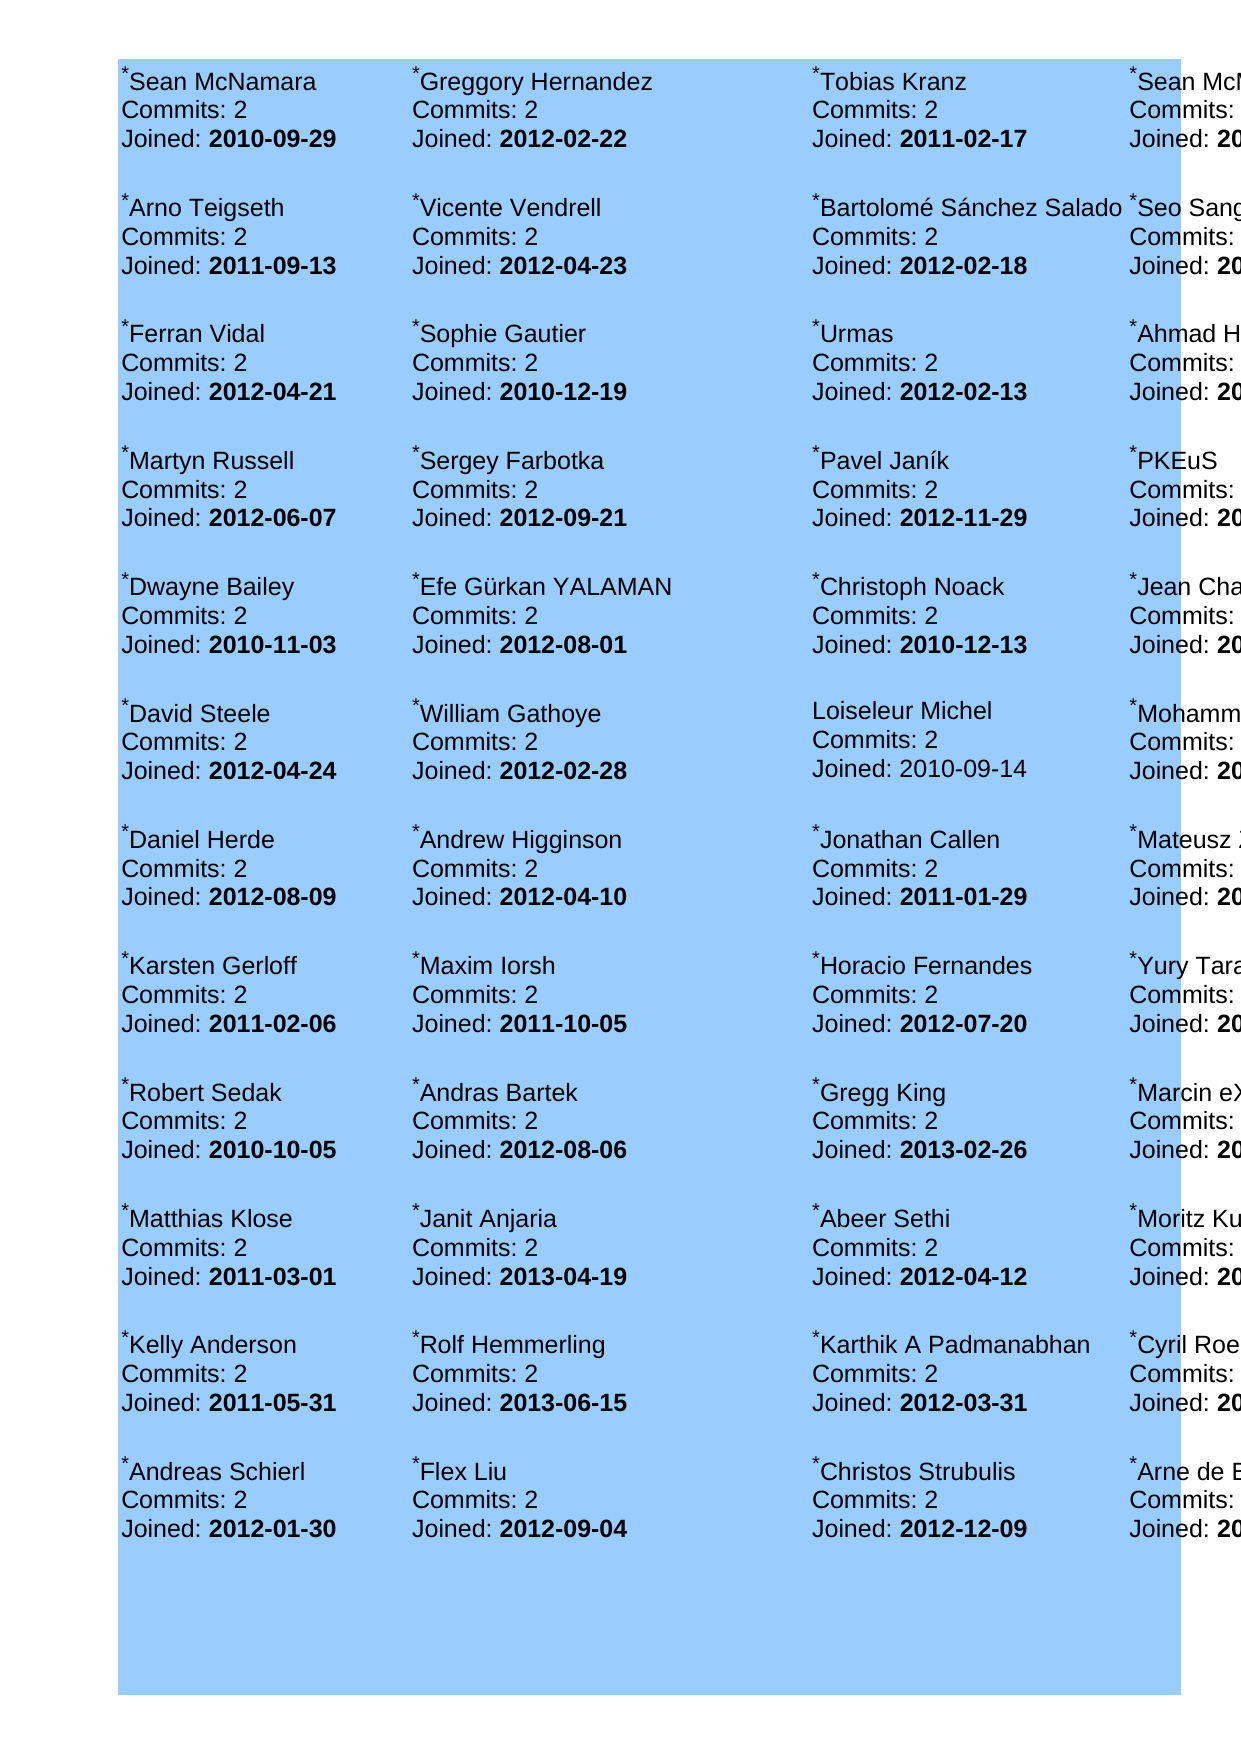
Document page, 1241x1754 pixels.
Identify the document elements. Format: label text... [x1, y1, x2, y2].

table_cell *Christoph Noack Commits: 2 Joined: 2010-12-13 [809, 565, 1126, 691]
table_cell *Karsten Gerloff Commits: 2 Joined: 2011-02-06 [118, 944, 409, 1070]
table_cell *Yury Tarasievich Commits: 2 Joined: 2011-11-23 [1126, 944, 1240, 1070]
table_cell *Sean McNamara Commits: 2 Joined: 2010-09-29 [118, 59, 409, 185]
table_cell *Bartolomé Sánchez Salado Commits: 2 Joined: 2012-02-18 [809, 185, 1126, 312]
table_cell *Sean McMurray Commits: 2 Joined: 2010-10-20 [1126, 59, 1240, 185]
table_cell *Jean Charles Papin Commits: 2 Joined: 2011-02-11 [1126, 565, 1240, 691]
table_cell *Pavel Janík Commits: 2 Joined: 2012-11-29 [809, 438, 1126, 564]
table_cell *Rolf Hemmerling Commits: 2 Joined: 2013-06-15 [409, 1323, 809, 1449]
table_cell *Matthias Klose Commits: 2 Joined: 2011-03-01 [118, 1196, 409, 1323]
table_cell *Janit Anjaria Commits: 2 Joined: 2013-04-19 [409, 1196, 809, 1323]
table_cell *PKEuS Commits: 2 Joined: 2012-02-05 [1126, 438, 1240, 564]
table_cell *Arno Teigseth Commits: 2 Joined: 2011-09-13 [118, 185, 409, 312]
table_cell *Urmas Commits: 2 Joined: 2012-02-13 [809, 312, 1126, 438]
table_cell *Robert Sedak Commits: 2 Joined: 2010-10-05 [118, 1070, 409, 1196]
table_cell *William Gathoye Commits: 2 Joined: 2012-02-28 [409, 691, 809, 817]
table_cell *Kelly Anderson Commits: 2 Joined: 2011-05-31 [118, 1323, 409, 1449]
table_cell *David Steele Commits: 2 Joined: 2012-04-24 [118, 691, 409, 817]
table_cell *Arne de Bruijn Commits: 2 Joined: 2012-12-11 [1126, 1449, 1240, 1575]
table_cell *Sergey Farbotka Commits: 2 Joined: 2012-09-21 [409, 438, 809, 564]
table_cell *Andras Bartek Commits: 2 Joined: 2012-08-06 [409, 1070, 809, 1196]
table_cell *Efe Gürkan YALAMAN Commits: 2 Joined: 2012-08-01 [409, 565, 809, 691]
table_cell *Ferran Vidal Commits: 2 Joined: 2012-04-21 [118, 312, 409, 438]
table_cell *Daniel Herde Commits: 2 Joined: 2012-08-09 [118, 817, 409, 943]
table_cell *Maxim Iorsh Commits: 2 Joined: 2011-10-05 [409, 944, 809, 1070]
table_cell *Tobias Kranz Commits: 2 Joined: 2011-02-17 [809, 59, 1126, 185]
table_cell *Jonathan Callen Commits: 2 Joined: 2011-01-29 [809, 817, 1126, 943]
table_cell *Christos Strubulis Commits: 2 Joined: 2012-12-09 [809, 1449, 1126, 1575]
table_cell *Martyn Russell Commits: 2 Joined: 2012-06-07 [118, 438, 409, 564]
table_cell *Gregg King Commits: 2 Joined: 2013-02-26 [809, 1070, 1126, 1196]
table_cell *Cyril Roelandt Commits: 2 Joined: 2011-04-26 [1126, 1323, 1240, 1449]
table_cell Loiseleur Michel Commits: 2 Joined: 2010-09-14 [809, 691, 1126, 817]
table_cell *Sophie Gautier Commits: 2 Joined: 2010-12-19 [409, 312, 809, 438]
table_cell *Abeer Sethi Commits: 2 Joined: 2012-04-12 [809, 1196, 1126, 1323]
table_cell *Andrew Higginson Commits: 2 Joined: 2012-04-10 [409, 817, 809, 943]
table_cell *Horacio Fernandes Commits: 2 Joined: 2012-07-20 [809, 944, 1126, 1070]
table_cell *Andreas Schierl Commits: 2 Joined: 2012-01-30 [118, 1449, 409, 1575]
table_cell *Vicente Vendrell Commits: 2 Joined: 2012-04-23 [409, 185, 809, 312]
table_cell *Dwayne Bailey Commits: 2 Joined: 2010-11-03 [118, 565, 409, 691]
table_cell *Greggory Hernandez Commits: 2 Joined: 2012-02-22 [409, 59, 809, 185]
table_cell *Ahmad H. Al Harthi Commits: 2 Joined: 2012-12-31 [1126, 312, 1240, 438]
table_cell *Karthik A Padmanabhan Commits: 2 Joined: 2012-03-31 [809, 1323, 1126, 1449]
table_cell *Mateusz Zasuwik Commits: 2 Joined: 2011-12-20 [1126, 817, 1240, 943]
table_cell *Moritz Kuett Commits: 2 Joined: 2013-03-23 [1126, 1196, 1240, 1323]
table_cell *Mohammad Elahi Commits: 2 Joined: 2011-08-26 [1126, 691, 1240, 817]
table_cell *Marcin eXine M Commits: 2 Joined: 2010-11-02 [1126, 1070, 1240, 1196]
table_cell *Seo Sanghyeon Commits: 2 Joined: 2010-09-29 [1126, 185, 1240, 312]
